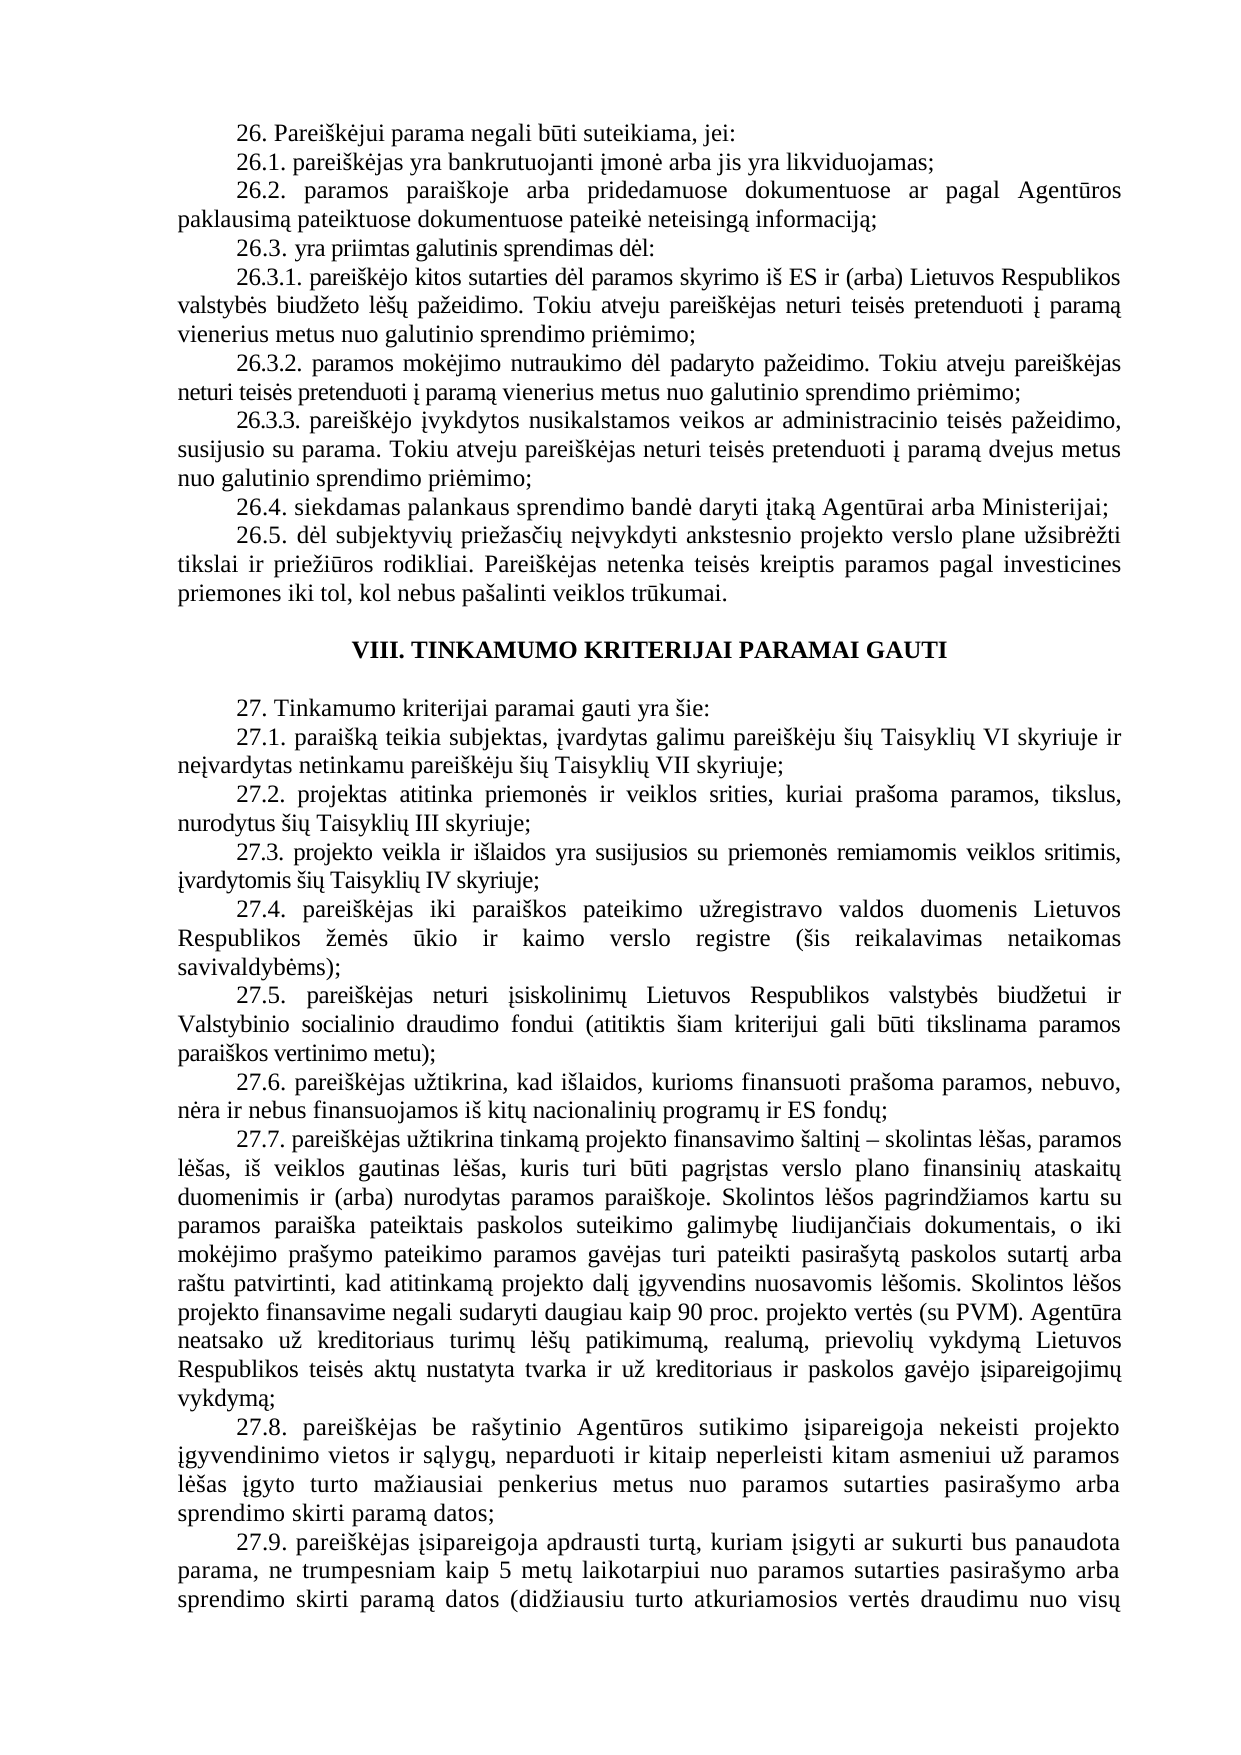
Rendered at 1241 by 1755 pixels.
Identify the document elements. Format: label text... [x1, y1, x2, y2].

text 27.3. projekto veikla ir išlaidos yra susijusios su priemonės remiamomis veiklos sritimis, įvardytomis šių Taisyklių IV skyriuje; [177, 837, 1122, 894]
text 27.2. projektas atitinka priemonės ir veiklos srities, kuriai prašoma paramos, tikslus, nurodytus šių Taisyklių III skyriuje; [177, 779, 1122, 837]
text 26.1. pareiškėjas yra bankrutuojanti įmonė arba jis yra likviduojamas; [177, 147, 1122, 176]
text VIII. TINKAMUMO KRITERIJAI paramai gauti [177, 636, 1122, 664]
text 27.5. pareiškėjas neturi įsiskolinimų Lietuvos Respublikos valstybės biudžetui ir Valstybinio socialinio draudimo fondui (atitiktis šiam kriterijui gali būti tikslinama paramos paraiškos vertinimo metu); [177, 981, 1122, 1067]
text 26.3. yra priimtas galutinis sprendimas dėl: [177, 233, 1122, 262]
text 27.4. pareiškėjas iki paraiškos pateikimo užregistravo valdos duomenis Lietuvos Respublikos žemės ūkio ir kaimo verslo registre (šis reikalavimas netaikomas savivaldybėms); [177, 894, 1122, 981]
text 27.9. pareiškėjas įsipareigoja apdrausti turtą, kuriam įsigyti ar sukurti bus panaudota parama, ne trumpesniam kaip 5 metų laikotarpiui nuo paramos sutarties pasirašymo arba sprendimo skirti paramą datos (didžiausiu turto atkuriamosios vertės draudimu nuo visų [177, 1527, 1122, 1613]
text 26.3.2. paramos mokėjimo nutraukimo dėl padaryto pažeidimo. Tokiu atveju pareiškėjas neturi teisės pretenduoti į paramą vienerius metus nuo galutinio sprendimo priėmimo; [177, 348, 1122, 406]
text 26.3.1. pareiškėjo kitos sutarties dėl paramos skyrimo iš ES ir (arba) Lietuvos Respublikos valstybės biudžeto lėšų pažeidimo. Tokiu atveju pareiškėjas neturi teisės pretenduoti į paramą vienerius metus nuo galutinio sprendimo priėmimo; [177, 262, 1122, 348]
text 27. Tinkamumo kriterijai paramai gauti yra šie: [177, 693, 1122, 722]
text 27.6. pareiškėjas užtikrina, kad išlaidos, kurioms finansuoti prašoma paramos, nebuvo, nėra ir nebus finansuojamos iš kitų nacionalinių programų ir ES fondų; [177, 1067, 1122, 1124]
text 27.1. paraišką teikia subjektas, įvardytas galimu pareiškėju šių Taisyklių VI skyriuje ir neįvardytas netinkamu pareiškėju šių Taisyklių VII skyriuje; [177, 722, 1122, 779]
text 27.7. pareiškėjas užtikrina tinkamą projekto finansavimo šaltinį – skolintas lėšas, paramos lėšas, iš veiklos gautinas lėšas, kuris turi būti pagrįstas verslo plano finansinių ataskaitų duomenimis ir (arba) nurodytas paramos paraiškoje. Skolintos lėšos pagrindžiamos kartu su paramos paraiška pateiktais paskolos suteikimo galimybę liudijančiais dokumentais, o iki mokėjimo prašymo pateikimo paramos gavėjas turi pateikti pasirašytą paskolos sutartį arba raštu patvirtinti, kad atitinkamą projekto dalį įgyvendins nuosavomis lėšomis. Skolintos lėšos projekto finansavime negali sudaryti daugiau kaip 90 proc. projekto vertės (su PVM). Agentūra neatsako už kreditoriaus turimų lėšų patikimumą, realumą, prievolių vykdymą Lietuvos Respublikos teisės aktų nustatyta tvarka ir už kreditoriaus ir paskolos gavėjo įsipareigojimų vykdymą; [177, 1124, 1122, 1412]
text 26.5. dėl subjektyvių priežasčių neįvykdyti ankstesnio projekto verslo plane užsibrėžti tikslai ir priežiūros rodikliai. Pareiškėjas netenka teisės kreiptis paramos pagal investicines priemones iki tol, kol nebus pašalinti veiklos trūkumai. [177, 521, 1122, 607]
text 26.2. paramos paraiškoje arba pridedamuose dokumentuose ar pagal Agentūros paklausimą pateiktuose dokumentuose pateikė neteisingą informaciją; [177, 176, 1122, 233]
text 27.8. pareiškėjas be rašytinio Agentūros sutikimo įsipareigoja nekeisti projekto įgyvendinimo vietos ir sąlygų, neparduoti ir kitaip neperleisti kitam asmeniui už paramos lėšas įgyto turto mažiausiai penkerius metus nuo paramos sutarties pasirašymo arba sprendimo skirti paramą datos; [177, 1412, 1122, 1527]
text 26.4. siekdamas palankaus sprendimo bandė daryti įtaką Agentūrai arba Ministerijai; [177, 492, 1122, 521]
text 26. Pareiškėjui parama negali būti suteikiama, jei: [177, 118, 1122, 147]
text 26.3.3. pareiškėjo įvykdytos nusikalstamos veikos ar administracinio teisės pažeidimo, susijusio su parama. Tokiu atveju pareiškėjas neturi teisės pretenduoti į paramą dvejus metus nuo galutinio sprendimo priėmimo; [177, 406, 1122, 492]
